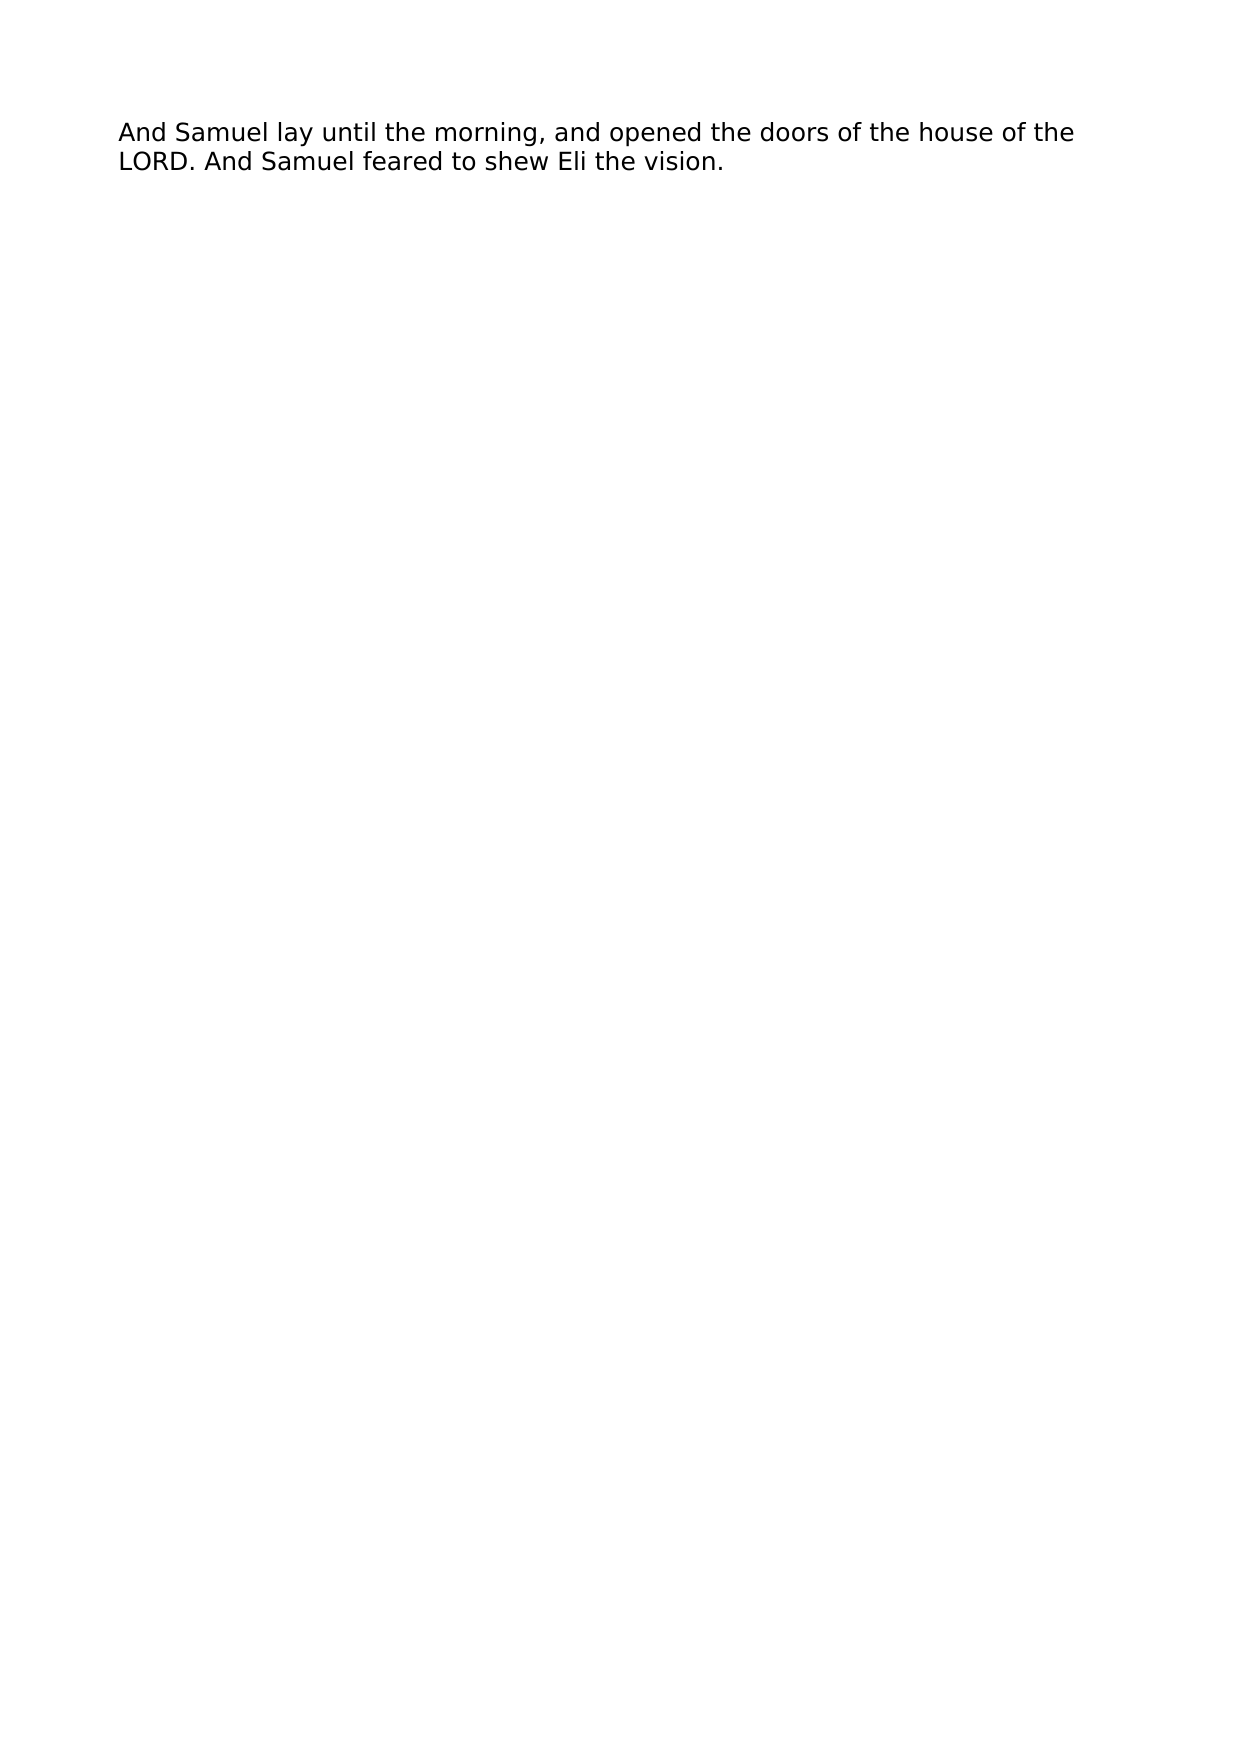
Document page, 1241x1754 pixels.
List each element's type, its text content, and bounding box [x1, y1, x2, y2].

text And Samuel lay until the morning, and opened the doors of the house of the LORD. And Samuel feared to shew Eli the vision. [118, 118, 1122, 176]
